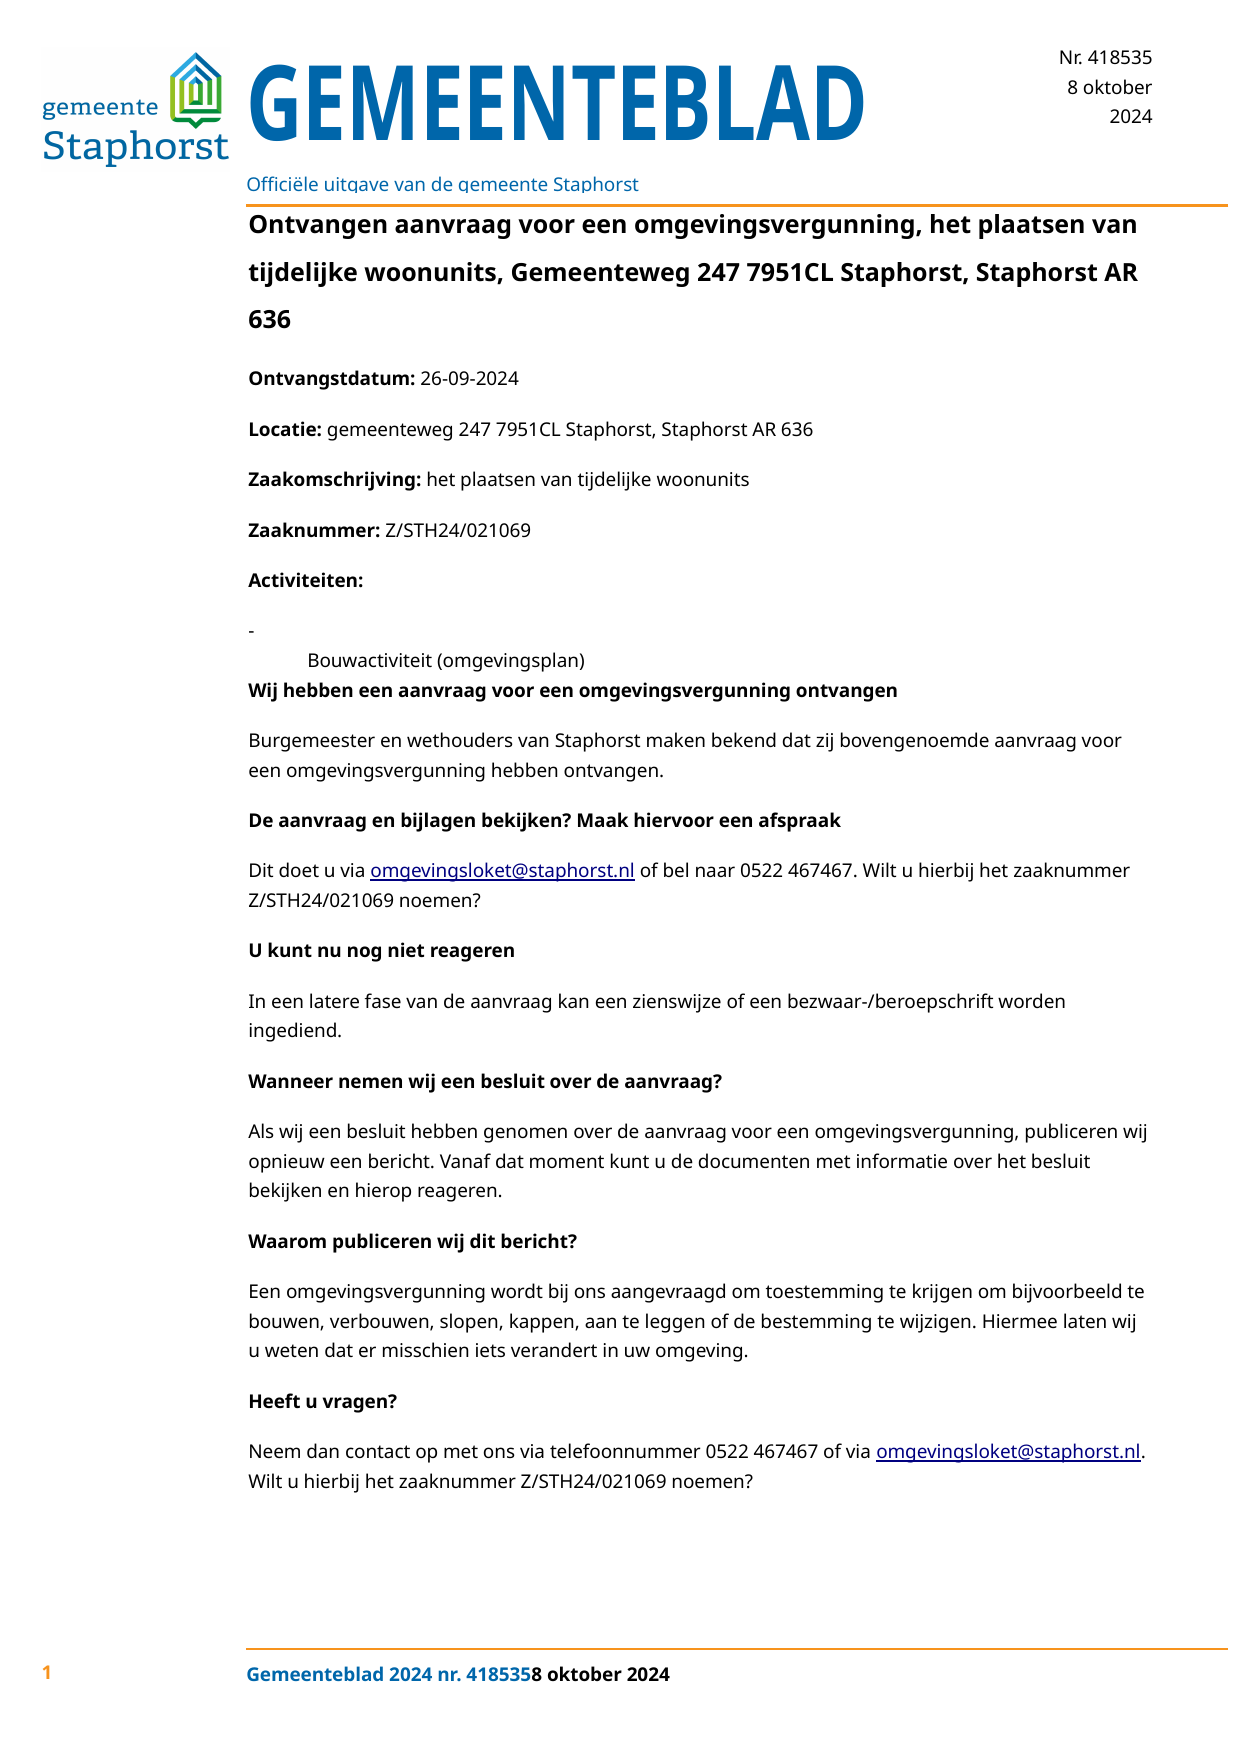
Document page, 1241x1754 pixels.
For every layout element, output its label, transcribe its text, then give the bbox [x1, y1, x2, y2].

text Zaakomschrijving: het plaatsen van tijdelijke woonunits [248, 466, 1152, 492]
text Neem dan contact op met ons via telefoonnummer 0522 467467 of via omgevingsloket@staphorst.nl. Wilt u hierbij het zaaknummer Z/STH24/021069 noemen? [248, 1438, 1152, 1494]
text Zaaknummer: Z/STH24/021069 [248, 517, 1152, 542]
text Wanneer nemen wij een besluit over de aanvraag? [248, 1068, 1152, 1094]
text Burgemeester en wethouders van Staphorst maken bekend dat zij bovengenoemde aanvraag voor een omgevingsvergunning hebben ontvangen. [248, 727, 1152, 782]
text Activiteiten: [248, 567, 1152, 593]
text In een latere fase van de aanvraag kan een zienswijze of een bezwaar-/beroepschrift worden ingediend. [248, 988, 1152, 1043]
picture [41, 47, 231, 172]
text De aanvraag en bijlagen bekijken? Maak hiervoor een afspraak [248, 807, 1152, 833]
text Waarom publiceren wij dit bericht? [248, 1228, 1152, 1254]
text Dit doet u via omgevingsloket@staphorst.nl of bel naar 0522 467467. Wilt u hierbij het zaaknummer Z/STH24/021069 noemen? [248, 858, 1152, 913]
text Wij hebben een aanvraag voor een omgevingsvergunning ontvangen [248, 677, 1152, 702]
text Locatie: gemeenteweg 247 7951CL Staphorst, Staphorst AR 636 [248, 416, 1152, 442]
list Bouwactiviteit (omgevingsplan) [248, 647, 1152, 673]
text Een omgevingsvergunning wordt bij ons aangevraagd om toestemming te krijgen om bijvoorbeeld te bouwen, verbouwen, slopen, kappen, aan te leggen of de bestemming te wijzigen. Hiermee laten wij u weten dat er misschien iets verandert in uw omgeving. [248, 1278, 1152, 1363]
text Ontvangstdatum: 26-09-2024 [248, 366, 1152, 391]
text U kunt nu nog niet reageren [248, 938, 1152, 963]
text Ontvangen aanvraag voor een omgevingsvergunning, het plaatsen van tijdelijke woonunits, Gemeenteweg 247 7951CL Staphorst, Staphorst AR 636 [248, 207, 1152, 336]
text Heeft u vragen? [248, 1388, 1152, 1414]
text Als wij een besluit hebben genomen over de aanvraag voor een omgevingsvergunning, publiceren wij opnieuw een bericht. Vanaf dat moment kunt u de documenten met informatie over het besluit bekijken en hierop reageren. [248, 1118, 1152, 1203]
